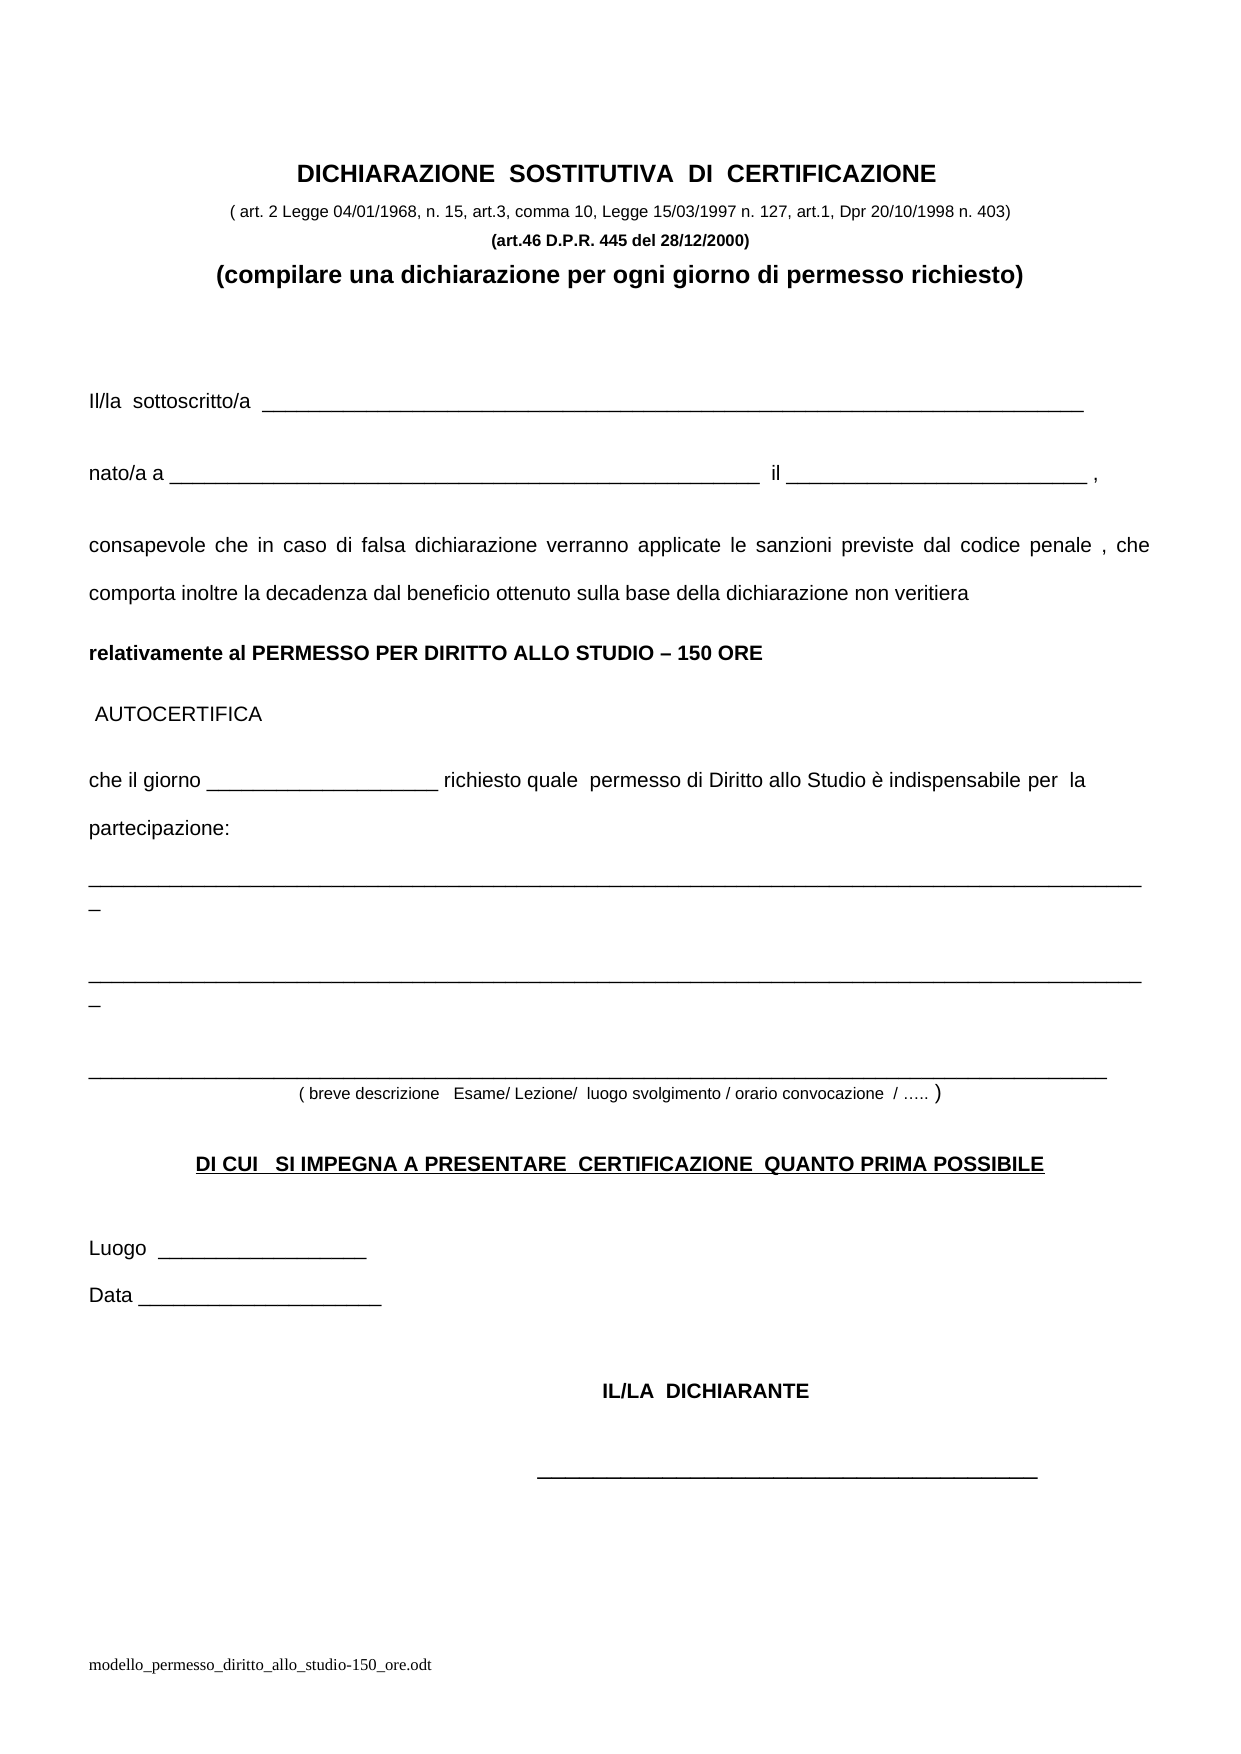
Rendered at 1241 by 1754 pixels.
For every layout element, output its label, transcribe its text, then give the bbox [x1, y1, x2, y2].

text ( art. 2 Legge 04/01/1968, n. 15, art.3, comma 10, Legge 15/03/1997 n. 127, art.1, Dpr 20/10/1998 n. 403) [89, 202, 1152, 221]
text partecipazione: [89, 816, 1152, 840]
text (compilare una dichiarazione per ogni giorno di permesso richiesto) [89, 260, 1152, 288]
text DICHIARAZIONE SOSTITUTIVA DI CERTIFICAZIONE [89, 159, 1152, 188]
text ____________________________________________________________________________________________ [89, 960, 1152, 1008]
text ________________________________________________________________________________________ [89, 1056, 1152, 1080]
text ____________________________________ [162, 1451, 1152, 1480]
text DI CUI SI IMPEGNA A PRESENTARE CERTIFICAZIONE QUANTO PRIMA POSSIBILE [89, 1152, 1152, 1176]
text Il/la sottoscritto/a _______________________________________________________________________ [89, 389, 1152, 413]
text relativamente al PERMESSO PER DIRITTO ALLO STUDIO – 150 ORE [89, 641, 1152, 665]
text ____________________________________________________________________________________________ [89, 864, 1152, 912]
text Luogo __________________ [89, 1235, 1152, 1259]
subtitle AUTOCERTIFICA [89, 702, 1152, 726]
text che il giorno ____________________ richiesto quale permesso di Diritto allo Studio è indispensabile per la [89, 768, 1152, 792]
text Data _____________________ [89, 1283, 1152, 1307]
text consapevole che in caso di falsa dichiarazione verranno applicate le sanzioni previste dal codice penale , che comporta inoltre la decadenza dal beneficio ottenuto sulla base della dichiarazione non veritiera [89, 533, 1152, 605]
text IL/LA DICHIARANTE [539, 1379, 1152, 1403]
text nato/a a ___________________________________________________ il __________________________ , [89, 461, 1152, 485]
text (art.46 D.P.R. 445 del 28/12/2000) [89, 231, 1152, 250]
text ( breve descrizione Esame/ Lezione/ luogo svolgimento / orario convocazione / ….. ) [89, 1080, 1152, 1104]
